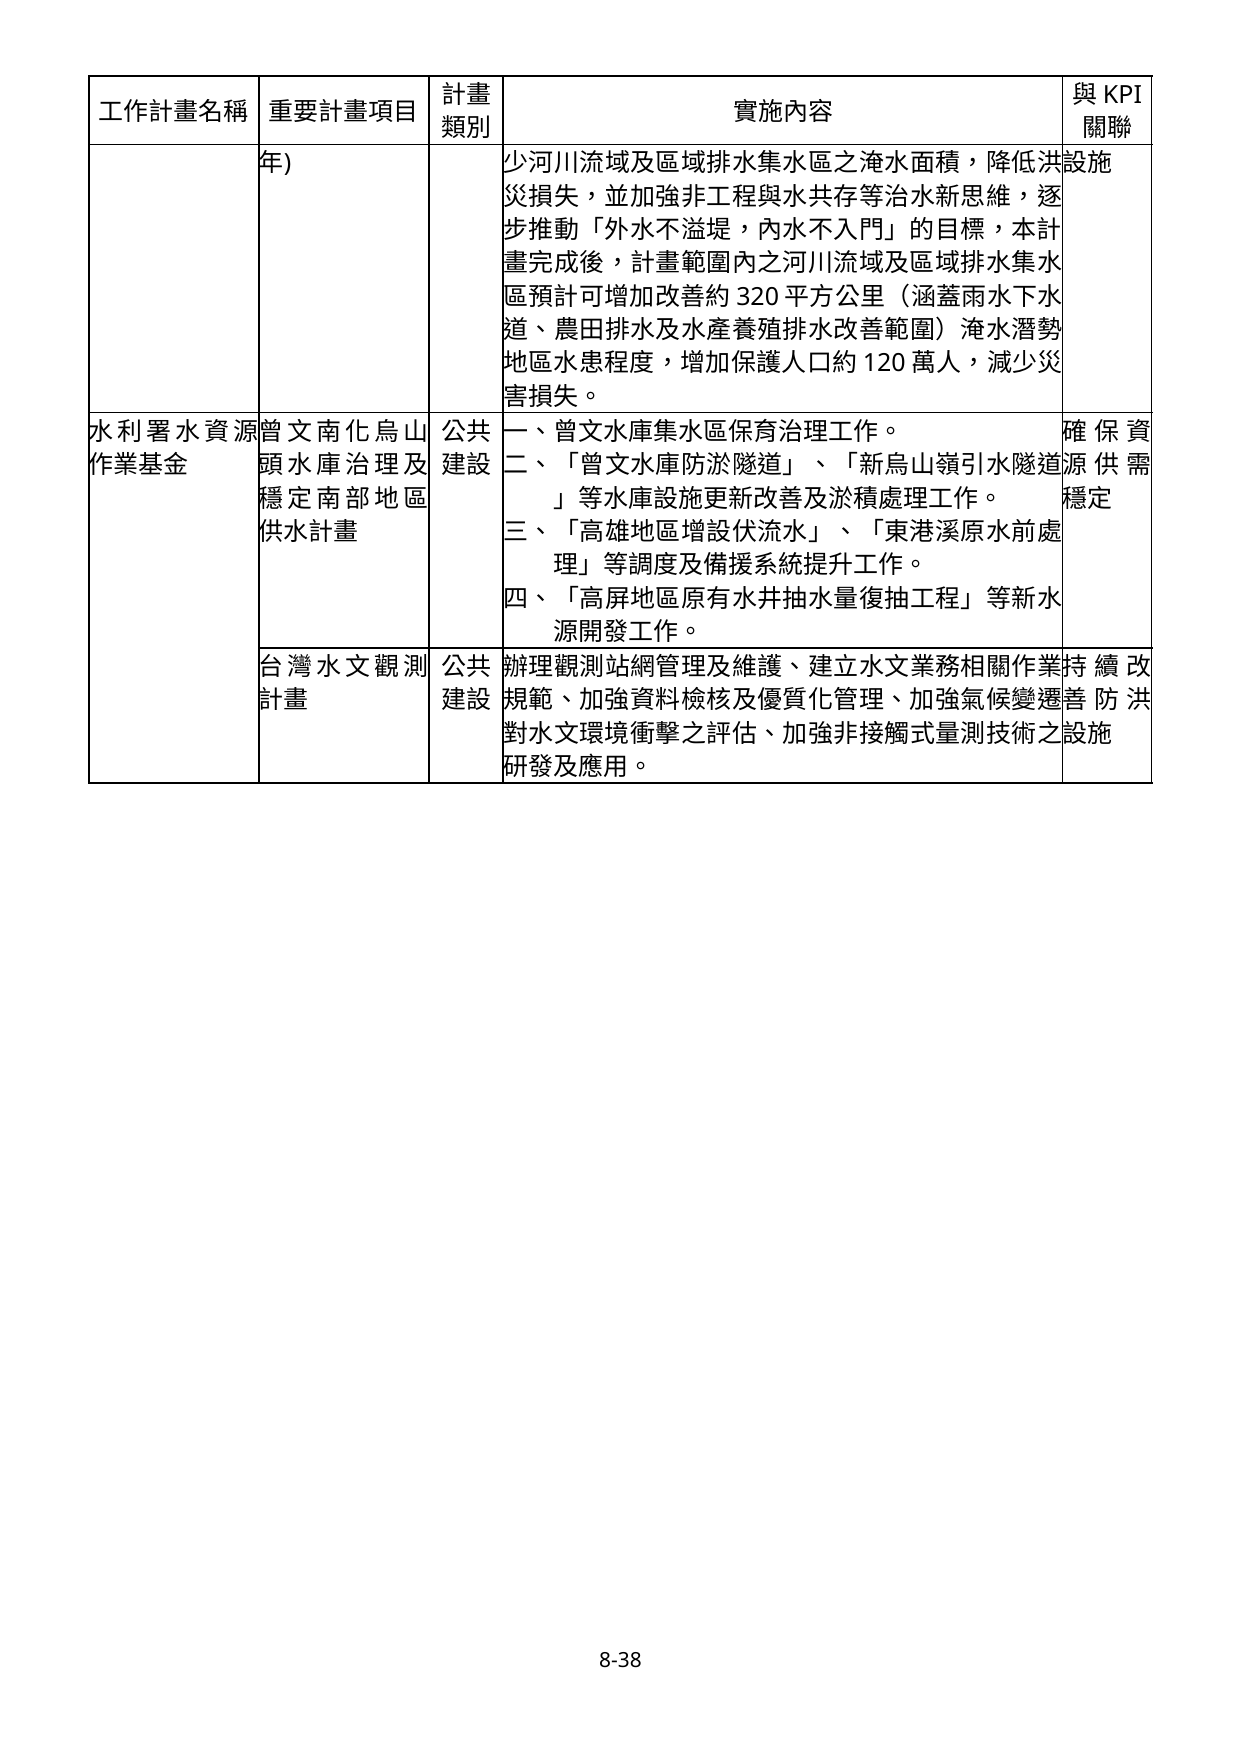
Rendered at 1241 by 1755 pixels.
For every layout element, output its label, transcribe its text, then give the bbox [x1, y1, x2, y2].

table_cell 少河川流域及區域排水集水區之淹水面積，降低洪災損失，並加強非工程與水共存等治水新思維，逐步推動「外水不溢堤，內水不入門」的目標，本計畫完成後，計畫範圍內之河川流域及區域排水集水區預計可增加改善約320平方公里（涵蓋雨水下水道、農田排水及水產養殖排水改善範圍）淹水潛勢地區水患程度，增加保護人口約120萬人，減少災害損失。 [504, 145, 1062, 412]
table_cell 曾文南化烏山頭水庫治理及穩定南部地區供水計畫 [260, 413, 428, 647]
table_cell 持續改善防洪設施 [1063, 649, 1151, 782]
table_header 與KPI關聯 [1063, 77, 1151, 143]
table_cell [90, 145, 258, 412]
table_header 工作計畫名稱 [90, 77, 258, 143]
table_header 實施內容 [504, 77, 1062, 143]
table_cell 公共建設 [430, 413, 502, 647]
table_cell 水利署水資源作業基金 [90, 413, 258, 782]
table_cell 一、曾文水庫集水區保育治理工作。 二、「曾文水庫防淤隧道」、「新烏山嶺引水隧道」等水庫設施更新改善及淤積處理工作。 三、「高雄地區增設伏流水」、「東港溪原水前處理」等調度及備援系統提升工作。 四、「高屏地區原有水井抽水量復抽工程」等新水源開發工作。 [504, 413, 1062, 647]
table_header 重要計畫項目 [260, 77, 428, 143]
table_cell 公共建設 [430, 649, 502, 782]
table_header 計畫類別 [430, 77, 502, 143]
table_cell 設施 [1063, 145, 1151, 412]
table_cell 辦理觀測站網管理及維護、建立水文業務相關作業規範、加強資料檢核及優質化管理、加強氣候變遷對水文環境衝擊之評估、加強非接觸式量測技術之研發及應用。 [504, 649, 1062, 782]
table_cell 台灣水文觀測計畫 [260, 649, 428, 782]
table_cell 年) [260, 145, 428, 412]
table_cell [430, 145, 502, 412]
table_cell 確保資源供需穩定 [1063, 413, 1151, 647]
